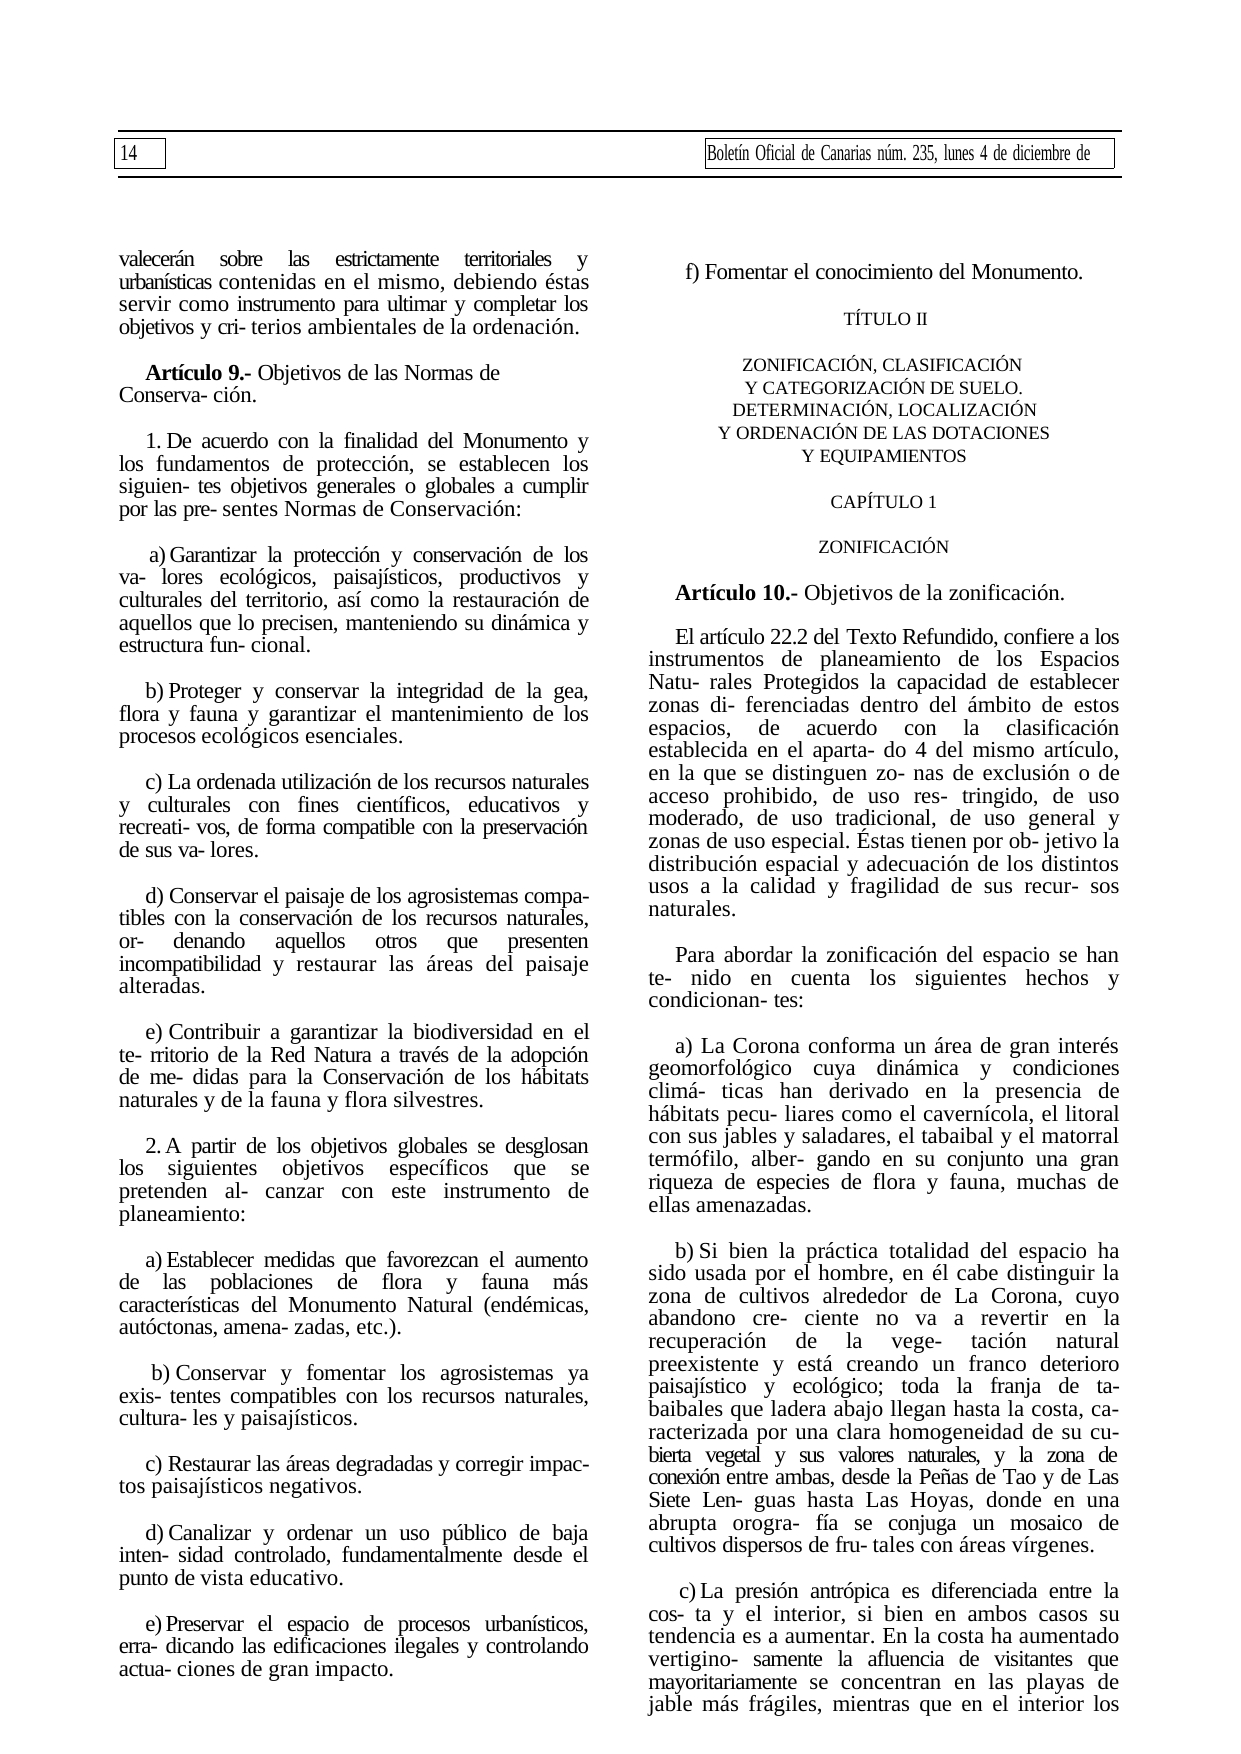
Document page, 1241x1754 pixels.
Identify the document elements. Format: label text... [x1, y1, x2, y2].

list Garantizar la protección y conservación de los va- lores ecológicos, paisajísticos, productivos y culturales del territorio, así como la restauración de aquellos que lo precisen, manteniendo su dinámica y estructura fun- cional. [119, 544, 589, 658]
list Restaurar las áreas degradadas y corregir impac- tos paisajísticos negativos. [119, 1454, 589, 1499]
list Establecer medidas que favorezcan el aumento de las poblaciones de flora y fauna más características del Monumento Natural (endémicas, autóctonas, amena- zadas, etc.). [119, 1249, 589, 1340]
list Contribuir a garantizar la biodiversidad en el te- rritorio de la Red Natura a través de la adopción de me- didas para la Conservación de los hábitats naturales y de la fauna y flora silvestres. [119, 1022, 590, 1112]
list Preservar el espacio de procesos urbanísticos, erra- dicando las edificaciones ilegales y controlando actua- ciones de gran impacto. [119, 1613, 589, 1681]
list La ordenada utilización de los recursos naturales y culturales con fines científicos, educativos y recreati- vos, de forma compatible con la preservación de sus va- lores. [119, 772, 589, 862]
text Y EQUIPAMIENTOS CAPÍTULO 1 ZONIFICACIÓN [800, 445, 967, 558]
list Fomentar el conocimiento del Monumento. [685, 258, 1132, 284]
list La Corona conforma un área de gran interés geomorfológico cuya dinámica y condiciones climá- ticas han derivado en la presencia de hábitats pecu- liares como el cavernícola, el litoral con sus jables y saladares, el tabaibal y el matorral termófilo, alber- gando en su conjunto una gran riqueza de especies de flora y fauna, muchas de ellas amenazadas. [648, 1036, 1120, 1217]
text valecerán sobre las estrictamente territoriales y urbanísticas contenidas en el mismo, debiendo éstas servir como instrumento para ultimar y completar los objetivos y cri- terios ambientales de la ordenación. [119, 249, 589, 339]
text Artículo 9.- Objetivos de las Normas de Conserva- ción. [119, 362, 594, 408]
text DETERMINACIÓN, LOCALIZACIÓN Y ORDENACIÓN DE LAS DOTACIONES [718, 399, 1050, 443]
list Si bien la práctica totalidad del espacio ha sido usada por el hombre, en él cabe distinguir la zona de cultivos alrededor de La Corona, cuyo abandono cre- ciente no va a revertir en la recuperación de la vege- tación natural preexistente y está creando un franco deterioro paisajístico y ecológico; toda la franja de ta- baibales que ladera abajo llegan hasta la costa, ca- racterizada por una clara homogeneidad de su cu- bierta vegetal y sus valores naturales, y la zona de conexión entre ambas, desde la Peñas de Tao y de Las Siete Len- guas hasta Las Hoyas, donde en una abrupta orogra- fía se conjuga un mosaico de cultivos dispersos de fru- tales con áreas vírgenes. [648, 1240, 1120, 1558]
list Canalizar y ordenar un uso público de baja inten- sidad controlado, fundamentalmente desde el punto de vista educativo. [119, 1522, 589, 1590]
text El artículo 22.2 del Texto Refundido, confiere a los instrumentos de planeamiento de los Espacios Natu- rales Protegidos la capacidad de establecer zonas di- ferenciadas dentro del ámbito de estos espacios, de acuerdo con la clasificación establecida en el aparta- do 4 del mismo artículo, en la que se distinguen zo- nas de exclusión o de acceso prohibido, de uso res- tringido, de uso moderado, de uso tradicional, de uso general y zonas de uso especial. Éstas tienen por ob- jetivo la distribución espacial y adecuación de los distintos usos a la calidad y fragilidad de sus recur- sos naturales. [648, 627, 1120, 922]
list A partir de los objetivos globales se desglosan los siguientes objetivos específicos que se pretenden al- canzar con este instrumento de planeamiento: [119, 1135, 589, 1226]
text Para abordar la zonificación del espacio se han te- nido en cuenta los siguientes hechos y condicionan- tes: [648, 944, 1119, 1013]
list Proteger y conservar la integridad de la gea, flora y fauna y garantizar el mantenimiento de los procesos ecológicos esenciales. [119, 681, 589, 749]
text Artículo 10.- Objetivos de la zonificación. [675, 582, 1132, 604]
text TÍTULO II [843, 308, 1132, 329]
text ZONIFICACIÓN, CLASIFICACIÓN Y CATEGORIZACIÓN DE SUELO. [742, 354, 1033, 398]
list La presión antrópica es diferenciada entre la cos- ta y el interior, si bien en ambos casos su tendencia es a aumentar. En la costa ha aumentado vertigino- samente la afluencia de visitantes que mayoritariamente se concentran en las playas de jable más frágiles, mientras que en el interior los principales riesgos de- [648, 1581, 1120, 1717]
list De acuerdo con la finalidad del Monumento y los fundamentos de protección, se establecen los siguien- tes objetivos generales o globales a cumplir por las pre- sentes Normas de Conservación: [119, 431, 589, 521]
list Conservar y fomentar los agrosistemas ya exis- tentes compatibles con los recursos naturales, cultura- les y paisajísticos. [119, 1363, 589, 1431]
list Conservar el paisaje de los agrosistemas compa- tibles con la conservación de los recursos naturales, or- denando aquellos otros que presenten incompatibilidad y restaurar las áreas del paisaje alteradas. [119, 885, 589, 999]
